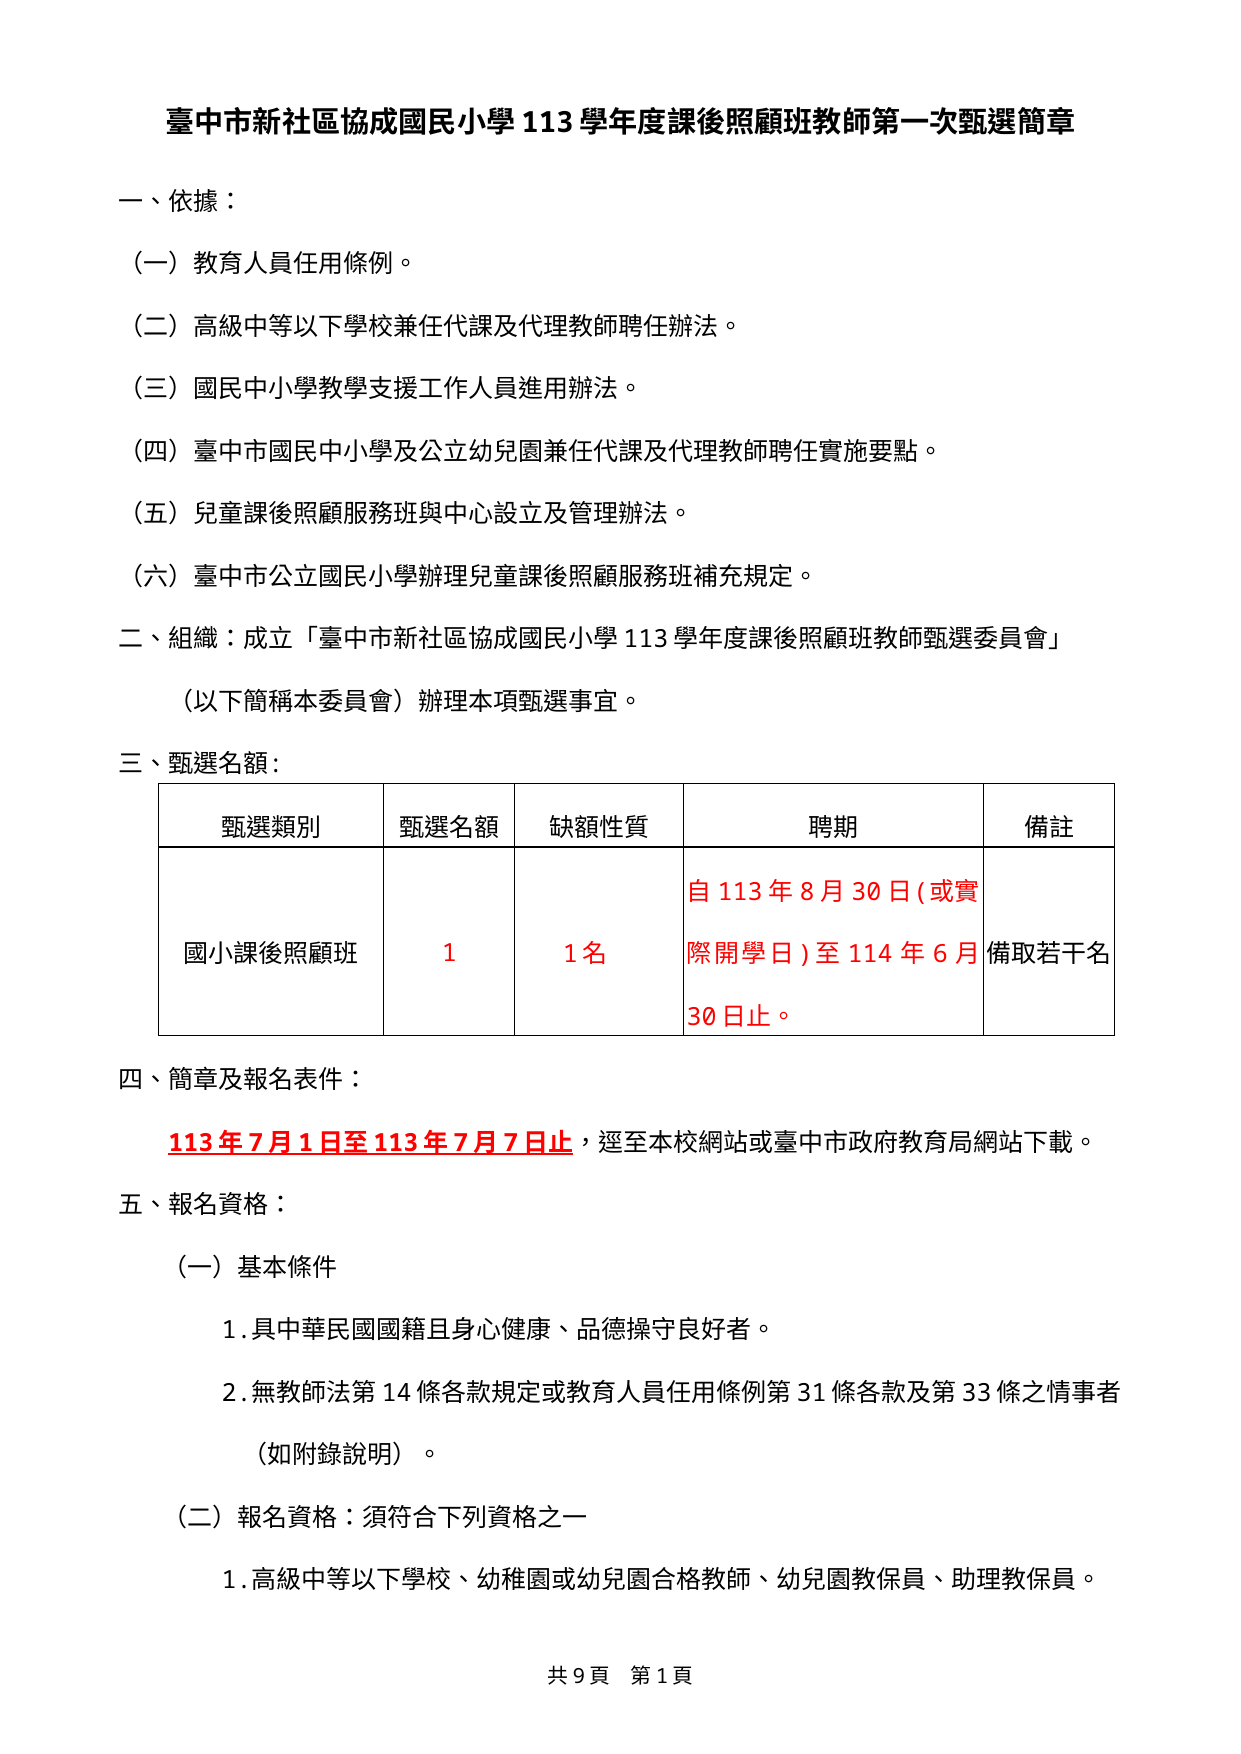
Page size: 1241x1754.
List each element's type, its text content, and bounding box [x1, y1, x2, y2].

text （一）教育人員任用條例。 [118, 220, 1122, 283]
table_header 缺額性質 [515, 784, 683, 846]
text （六）臺中市公立國民小學辦理兒童課後照顧服務班補充規定。 [118, 533, 1122, 595]
table_cell 1 [384, 848, 514, 1035]
text （四）臺中市國民中小學及公立幼兒園兼任代課及代理教師聘任實施要點。 [118, 408, 1122, 470]
text （一）基本條件 [162, 1223, 1122, 1286]
text 五、報名資格： [118, 1161, 1122, 1223]
text 臺中市新社區協成國民小學113學年度課後照顧班教師第一次甄選簡章 [118, 78, 1122, 141]
table_header 聘期 [684, 784, 983, 846]
table_header 甄選名額 [384, 784, 514, 846]
table_header 甄選類別 [159, 784, 383, 846]
text （二）高級中等以下學校兼任代課及代理教師聘任辦法。 [118, 283, 1122, 345]
text 二、組織：成立「臺中市新社區協成國民小學113學年度課後照顧班教師甄選委員會」（以下簡稱本委員會）辦理本項甄選事宜。 [118, 595, 1122, 720]
text 一、依據： [118, 158, 1122, 220]
text 四、簡章及報名表件： 113年7月1日至113年7月7日止，逕至本校網站或臺中市政府教育局網站下載。 [118, 1036, 1122, 1161]
table_cell 備取若干名 [984, 848, 1114, 1035]
text （五）兒童課後照顧服務班與中心設立及管理辦法。 [118, 470, 1122, 533]
table_cell 自113年8月30日(或實際開學日)至114年6月30日止。 [684, 848, 983, 1035]
text （三）國民中小學教學支援工作人員進用辦法。 [118, 345, 1122, 408]
text 三、甄選名額: [118, 720, 1122, 783]
text 1.高級中等以下學校、幼稚園或幼兒園合格教師、幼兒園教保員、助理教保員。 [168, 1536, 1122, 1598]
text 2.無教師法第14條各款規定或教育人員任用條例第31條各款及第33條之情事者（如附錄說明）。 [221, 1348, 1122, 1473]
table_cell 1名 [515, 848, 683, 1035]
table_header 備註 [984, 784, 1114, 846]
table_cell 國小課後照顧班 [159, 848, 383, 1035]
text （二）報名資格：須符合下列資格之一 [162, 1473, 1122, 1536]
text 1.具中華民國國籍且身心健康、品德操守良好者。 [221, 1286, 1122, 1348]
